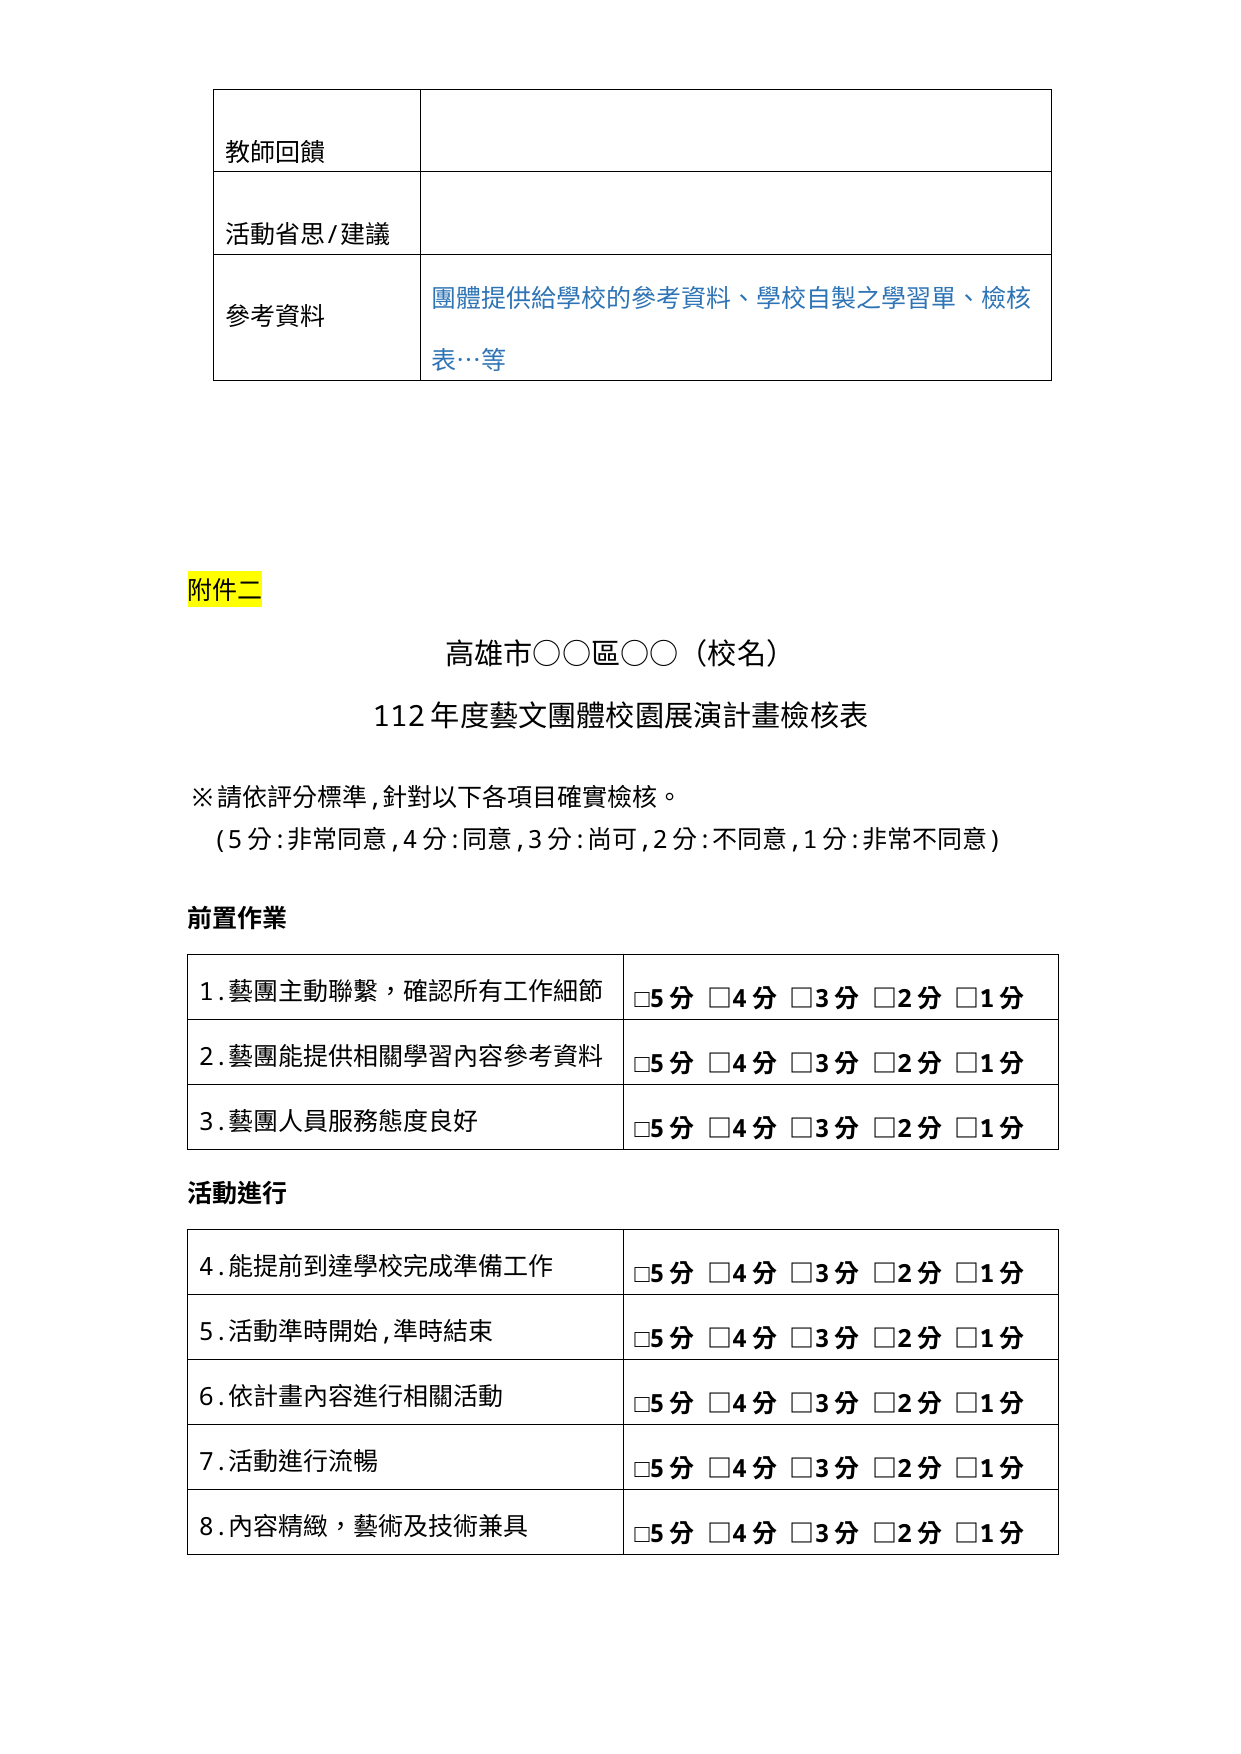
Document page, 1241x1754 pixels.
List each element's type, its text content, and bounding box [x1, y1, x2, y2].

table_cell 6.依計畫內容進行相關活動 [188, 1360, 623, 1424]
table_cell □5分 □4分 □3分 □2分 □1分 [624, 1020, 1058, 1083]
table_header 1.藝團主動聯繫，確認所有工作細節 [188, 955, 623, 1018]
table_cell 3.藝團人員服務態度良好 [188, 1085, 623, 1148]
table_cell 教師回饋 [214, 90, 420, 171]
text 活動進行 [187, 1168, 1053, 1210]
table_cell 2.藝團能提供相關學習內容參考資料 [188, 1020, 623, 1083]
table_cell 7.活動進行流暢 [188, 1425, 623, 1489]
table_cell [421, 90, 1051, 171]
table_cell 團體提供給學校的參考資料、學校自製之學習單、檢核表…等 [421, 255, 1051, 379]
table_cell □5分 □4分 □3分 □2分 □1分 [624, 1490, 1058, 1554]
table_header 4.能提前到達學校完成準備工作 [188, 1230, 623, 1294]
table_cell 參考資料 [214, 255, 420, 379]
text 112年度藝文團體校園展演計畫檢核表 [187, 672, 1053, 735]
table_cell □5分 □4分 □3分 □2分 □1分 [624, 1085, 1058, 1148]
table_cell [421, 172, 1051, 253]
table_header □5分 □4分 □3分 □2分 □1分 [624, 955, 1058, 1018]
text ※請依評分標準,針對以下各項目確實檢核。 (5分:非常同意,4分:同意,3分:尚可,2分:不同意,1分:非常不同意) [187, 772, 1053, 856]
table_cell □5分 □4分 □3分 □2分 □1分 [624, 1295, 1058, 1359]
table_header □5分 □4分 □3分 □2分 □1分 [624, 1230, 1058, 1294]
table_cell □5分 □4分 □3分 □2分 □1分 [624, 1360, 1058, 1424]
text 附件二 [187, 547, 1053, 610]
table_cell □5分 □4分 □3分 □2分 □1分 [624, 1425, 1058, 1489]
table_cell 活動省思/建議 [214, 172, 420, 253]
text 高雄市○○區○○（校名） [187, 610, 1053, 672]
text 前置作業 [187, 893, 1053, 935]
table_cell 5.活動準時開始,準時結束 [188, 1295, 623, 1359]
table_cell 8.內容精緻，藝術及技術兼具 [188, 1490, 623, 1554]
